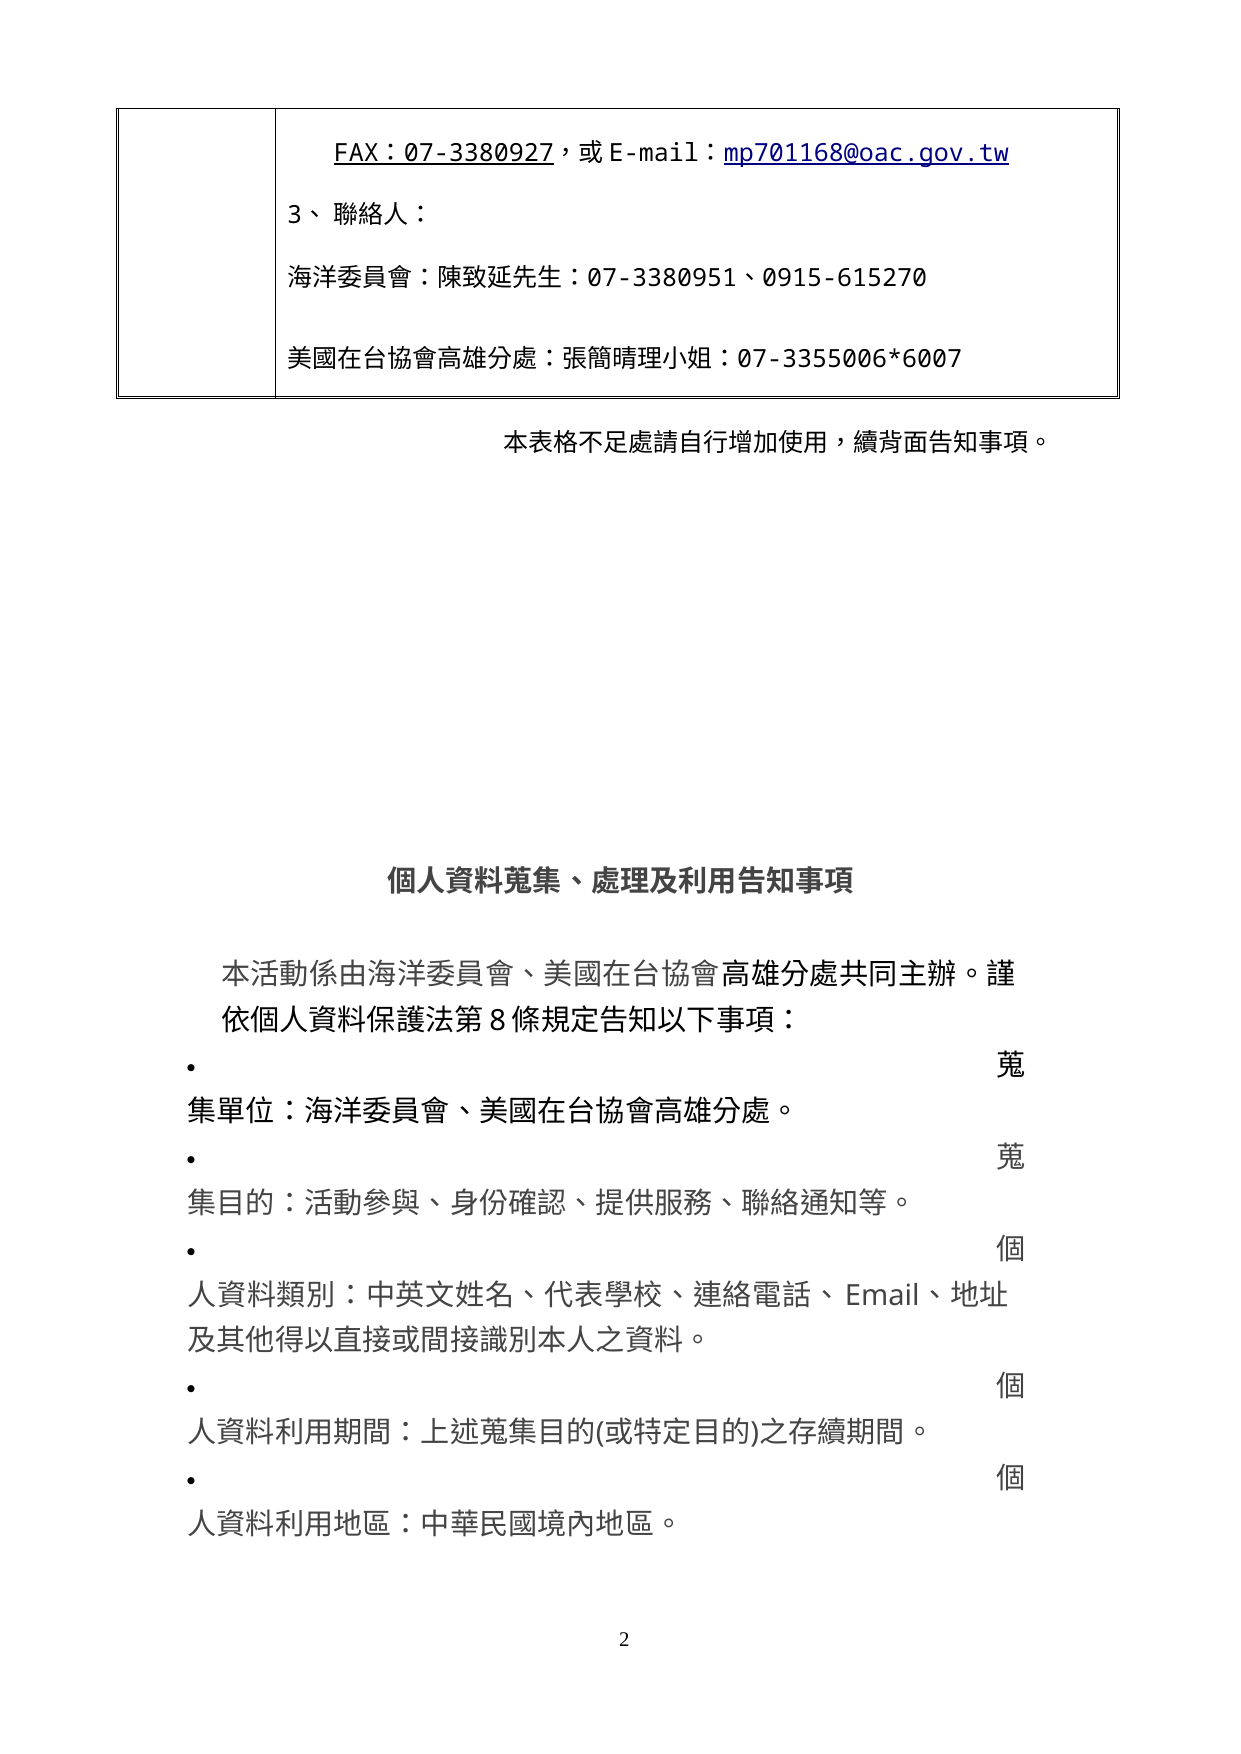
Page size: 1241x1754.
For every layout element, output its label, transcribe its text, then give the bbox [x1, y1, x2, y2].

text 個人資料蒐集、處理及利用告知事項 [187, 837, 1053, 899]
list 個人資料類別：中英文姓名、代表學校、連絡電話、Email、地址及其他得以直接或間接識別本人之資料。 [187, 1222, 1009, 1360]
list 個人資料利用地區：中華民國境內地區。 [187, 1452, 1009, 1543]
text 本活動係由海洋委員會、美國在台協會高雄分處共同主辦。謹依個人資料保護法第8條規定告知以下事項： [221, 947, 1016, 1039]
text 本表格不足處請自行增加使用，續背面告知事項。 [187, 399, 1053, 462]
list 蒐集單位：海洋委員會、美國在台協會高雄分處。 [187, 1039, 1009, 1131]
list 個人資料利用期間：上述蒐集目的(或特定目的)之存續期間。 [187, 1360, 1009, 1452]
table_cell FAX：07-3380927，或E-mail：mp701168@oac.gov.tw 聯絡人： 海洋委員會：陳致延先生：07-3380951、0915-615270 美國在台協會高雄分處：張簡晴理小姐：07-3355006*6007 [276, 109, 1117, 396]
table_cell [119, 109, 275, 396]
list 蒐集目的：活動參與、身份確認、提供服務、聯絡通知等。 [187, 1131, 1009, 1222]
